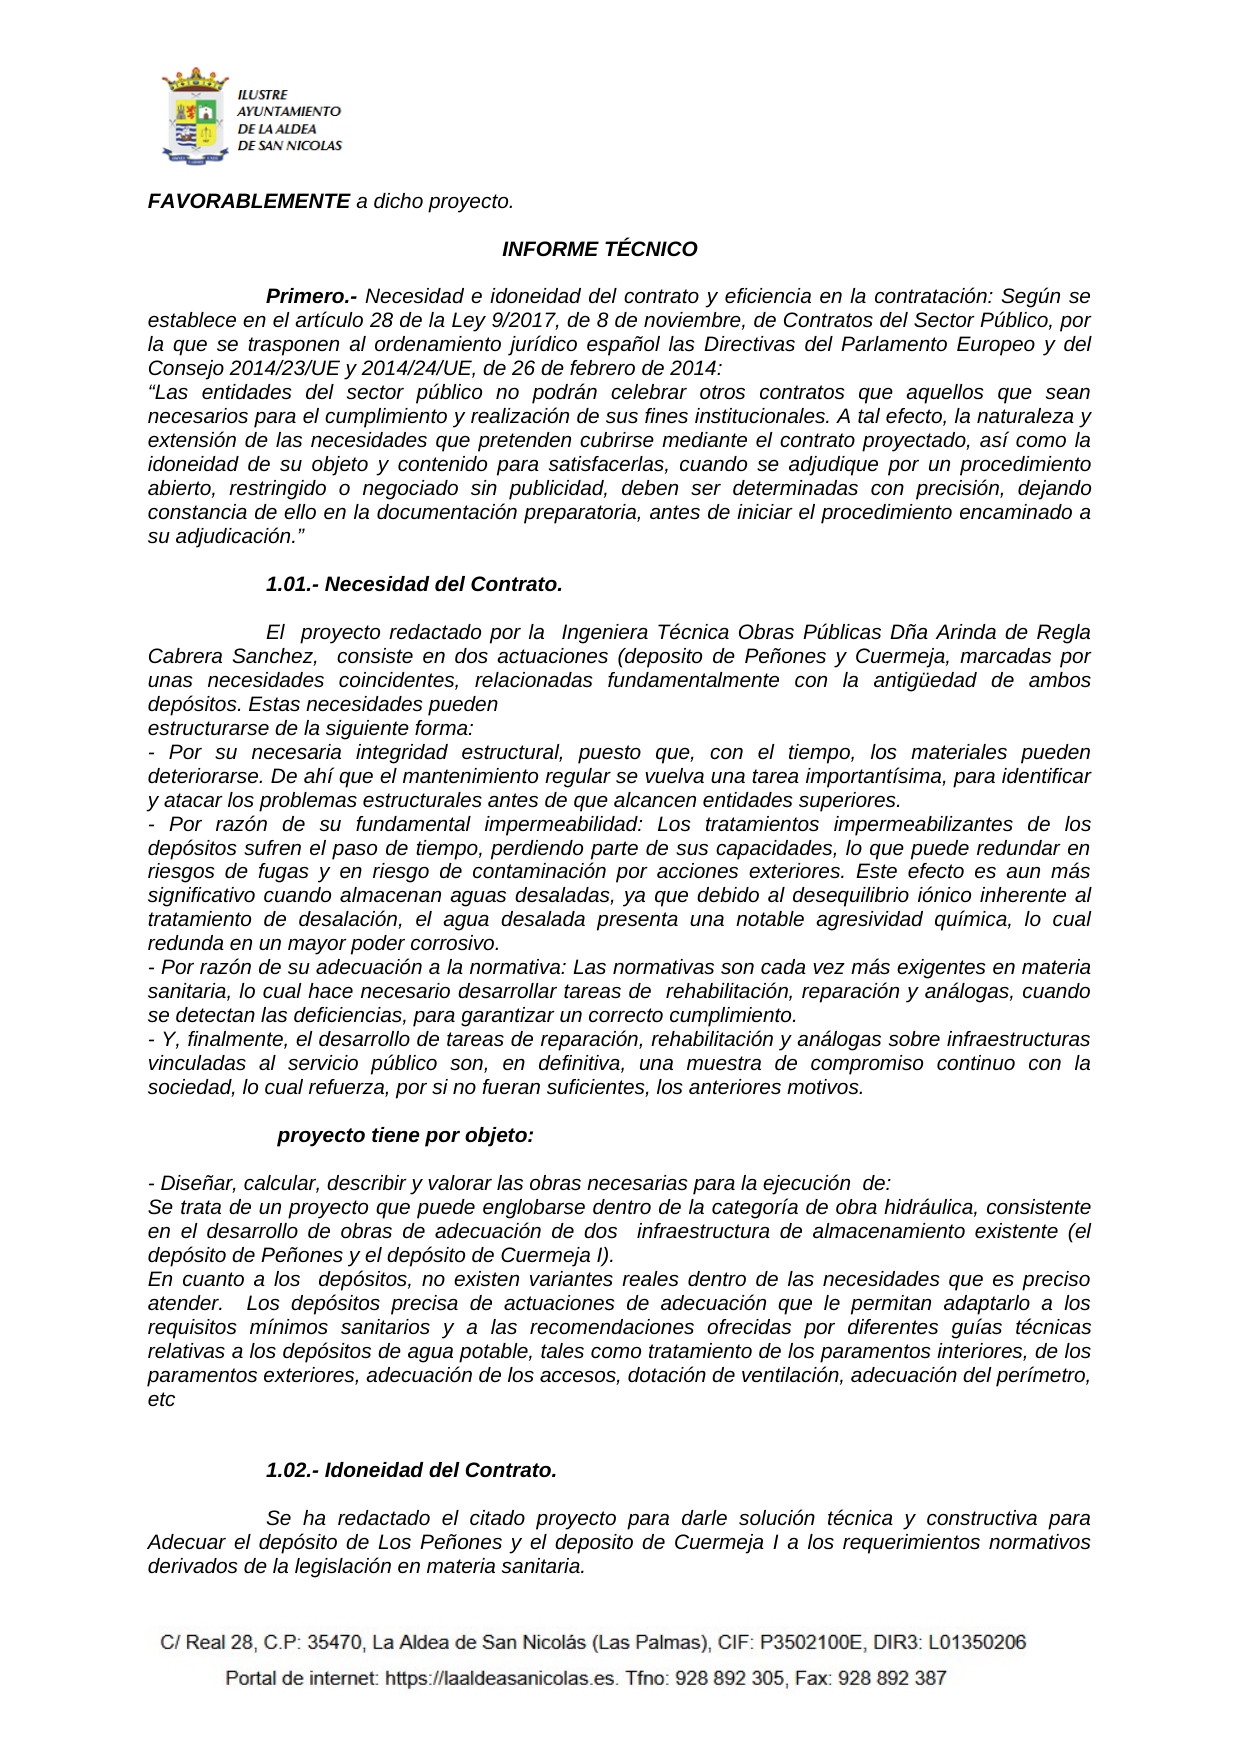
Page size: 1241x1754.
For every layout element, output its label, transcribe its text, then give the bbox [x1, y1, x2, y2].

text Primero.- Necesidad e idoneidad del contrato y eficiencia en la contratación: Según se establece en el artículo 28 de la Ley 9/2017, de 8 de noviembre, de Contratos del Sector Público, por la que se trasponen al ordenamiento jurídico español las Directivas del Parlamento Europeo y del Consejo 2014/23/UE y 2014/24/UE, de 26 de febrero de 2014: [148, 284, 1093, 380]
text estructurarse de la siguiente forma: [148, 716, 1093, 739]
text Se ha redactado el citado proyecto para darle solución técnica y constructiva para Adecuar el depósito de Los Peñones y el deposito de Cuermeja I a los requerimientos normativos derivados de la legislación en materia sanitaria. [148, 1506, 1093, 1578]
text 1.01.- Necesidad del Contrato. [148, 572, 1093, 596]
text FAVORABLEMENTE a dicho proyecto. [148, 188, 1093, 212]
text Se trata de un proyecto que puede englobarse dentro de la categoría de obra hidráulica, consistente en el desarrollo de obras de adecuación de dos infraestructura de almacenamiento existente (el depósito de Peñones y el depósito de Cuermeja I). [148, 1195, 1093, 1267]
text 1.02.- Idoneidad del Contrato. [148, 1458, 1093, 1482]
text INFORME TÉCNICO [148, 236, 1093, 260]
text - Diseñar, calcular, describir y valorar las obras necesarias para la ejecución de: [148, 1171, 1093, 1195]
picture [148, 1626, 1034, 1694]
picture [148, 59, 358, 173]
text “Las entidades del sector público no podrán celebrar otros contratos que aquellos que sean necesarios para el cumplimiento y realización de sus fines institucionales. A tal efecto, la naturaleza y extensión de las necesidades que pretenden cubrirse mediante el contrato proyectado, así como la idoneidad de su objeto y contenido para satisfacerlas, cuando se adjudique por un procedimiento abierto, restringido o negociado sin publicidad, deben ser determinadas con precisión, dejando constancia de ello en la documentación preparatoria, antes de iniciar el procedimiento encaminado a su adjudicación.” [148, 380, 1093, 548]
text El proyecto redactado por la Ingeniera Técnica Obras Públicas Dña Arinda de Regla Cabrera Sanchez, consiste en dos actuaciones (deposito de Peñones y Cuermeja, marcadas por unas necesidades coincidentes, relacionadas fundamentalmente con la antigüedad de ambos depósitos. Estas necesidades pueden [148, 620, 1093, 716]
text - Y, finalmente, el desarrollo de tareas de reparación, rehabilitación y análogas sobre infraestructuras vinculadas al servicio público son, en definitiva, una muestra de compromiso continuo con la sociedad, lo cual refuerza, por si no fueran suficientes, los anteriores motivos. [148, 1027, 1093, 1099]
text - Por su necesaria integridad estructural, puesto que, con el tiempo, los materiales pueden deteriorarse. De ahí que el mantenimiento regular se vuelva una tarea importantísima, para identificar y atacar los problemas estructurales antes de que alcancen entidades superiores. [148, 739, 1093, 811]
text En cuanto a los depósitos, no existen variantes reales dentro de las necesidades que es preciso atender. Los depósitos precisa de actuaciones de adecuación que le permitan adaptarlo a los requisitos mínimos sanitarios y a las recomendaciones ofrecidas por diferentes guías técnicas relativas a los depósitos de agua potable, tales como tratamiento de los paramentos interiores, de los paramentos exteriores, adecuación de los accesos, dotación de ventilación, adecuación del perímetro, etc [148, 1267, 1093, 1410]
text - Por razón de su fundamental impermeabilidad: Los tratamientos impermeabilizantes de los depósitos sufren el paso de tiempo, perdiendo parte de sus capacidades, lo que puede redundar en riesgos de fugas y en riesgo de contaminación por acciones exteriores. Este efecto es aun más significativo cuando almacenan aguas desaladas, ya que debido al desequilibrio iónico inherente al tratamiento de desalación, el agua desalada presenta una notable agresividad química, lo cual redunda en un mayor poder corrosivo. [148, 811, 1093, 955]
text - Por razón de su adecuación a la normativa: Las normativas son cada vez más exigentes en materia sanitaria, lo cual hace necesario desarrollar tareas de rehabilitación, reparación y análogas, cuando se detectan las deficiencias, para garantizar un correcto cumplimiento. [148, 955, 1093, 1027]
text proyecto tiene por objeto: [148, 1123, 1093, 1147]
